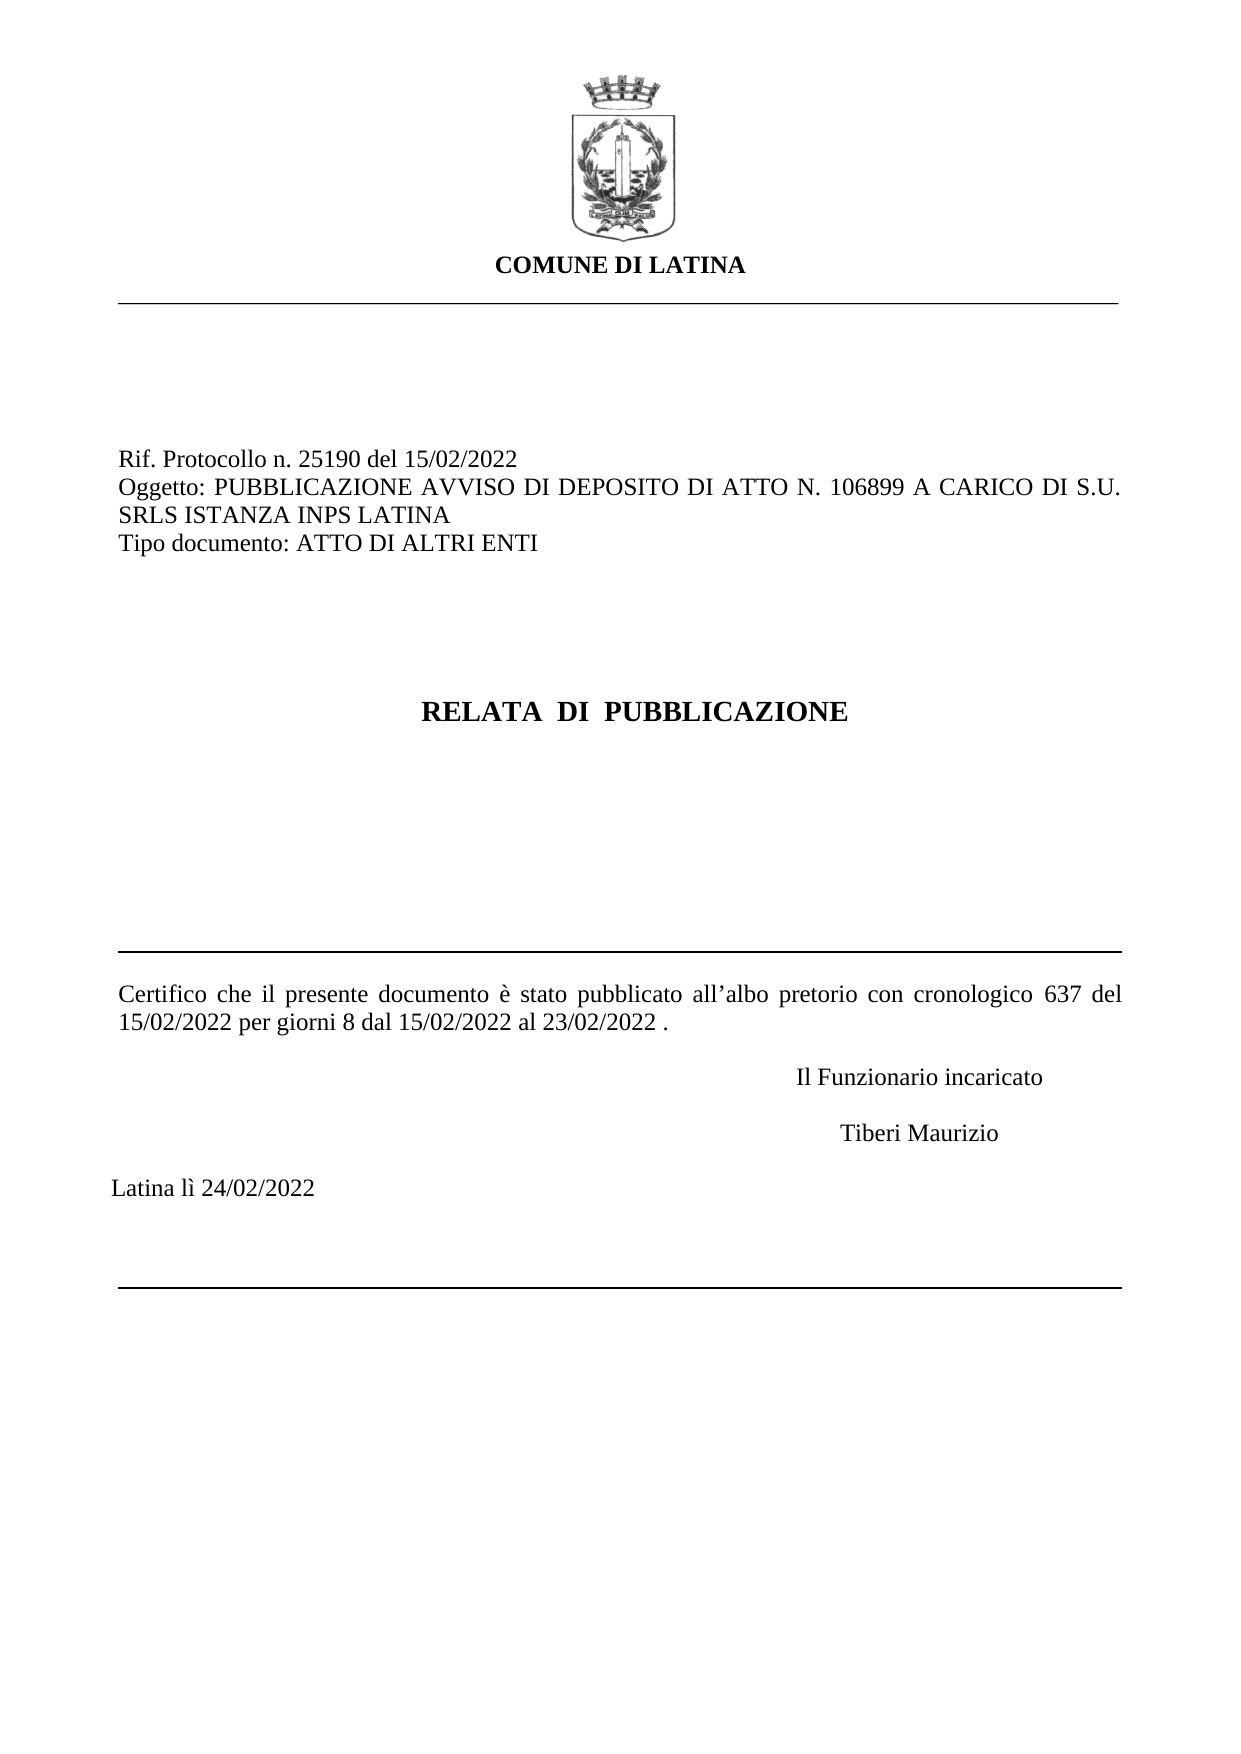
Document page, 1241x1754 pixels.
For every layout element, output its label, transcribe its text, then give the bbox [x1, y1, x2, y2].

table_cell [111, 1091, 591, 1119]
table_cell [591, 1091, 692, 1119]
table_header [111, 1063, 591, 1091]
table_cell [591, 1174, 692, 1202]
table_header [591, 1063, 692, 1091]
table_cell [692, 1119, 709, 1146]
table_cell [591, 1146, 692, 1174]
table_cell [692, 1091, 709, 1119]
table_cell [591, 1119, 692, 1146]
table_cell [709, 1174, 1129, 1202]
table_cell [111, 1119, 591, 1146]
table_cell [709, 1146, 1129, 1174]
text Oggetto: PUBBLICAZIONE AVVISO DI DEPOSITO DI ATTO N. 106899 A CARICO DI S.U. SRLS ISTANZA INPS LATINA [118, 473, 1122, 529]
table_cell [692, 1146, 709, 1174]
table_header [692, 1063, 709, 1091]
picture [556, 75, 685, 252]
text Rif. Protocollo n. 25190 del 15/02/2022 [118, 446, 1122, 473]
text Tipo documento: ATTO DI ALTRI ENTI [118, 529, 1122, 556]
table_cell [692, 1174, 709, 1202]
subtitle RELATA DI PUBBLICAZIONE [118, 695, 1122, 727]
table_cell [111, 1146, 591, 1174]
table_cell Tiberi Maurizio [709, 1119, 1129, 1146]
table_cell [709, 1091, 1129, 1119]
text Certifico che il presente documento è stato pubblicato all’albo pretorio con cronologico 637 del 15/02/2022 per giorni 8 dal 15/02/2022 al 23/02/2022 . [118, 980, 1122, 1036]
table_cell Latina lì 24/02/2022 [111, 1174, 591, 1202]
table_header Il Funzionario incaricato [709, 1063, 1129, 1091]
